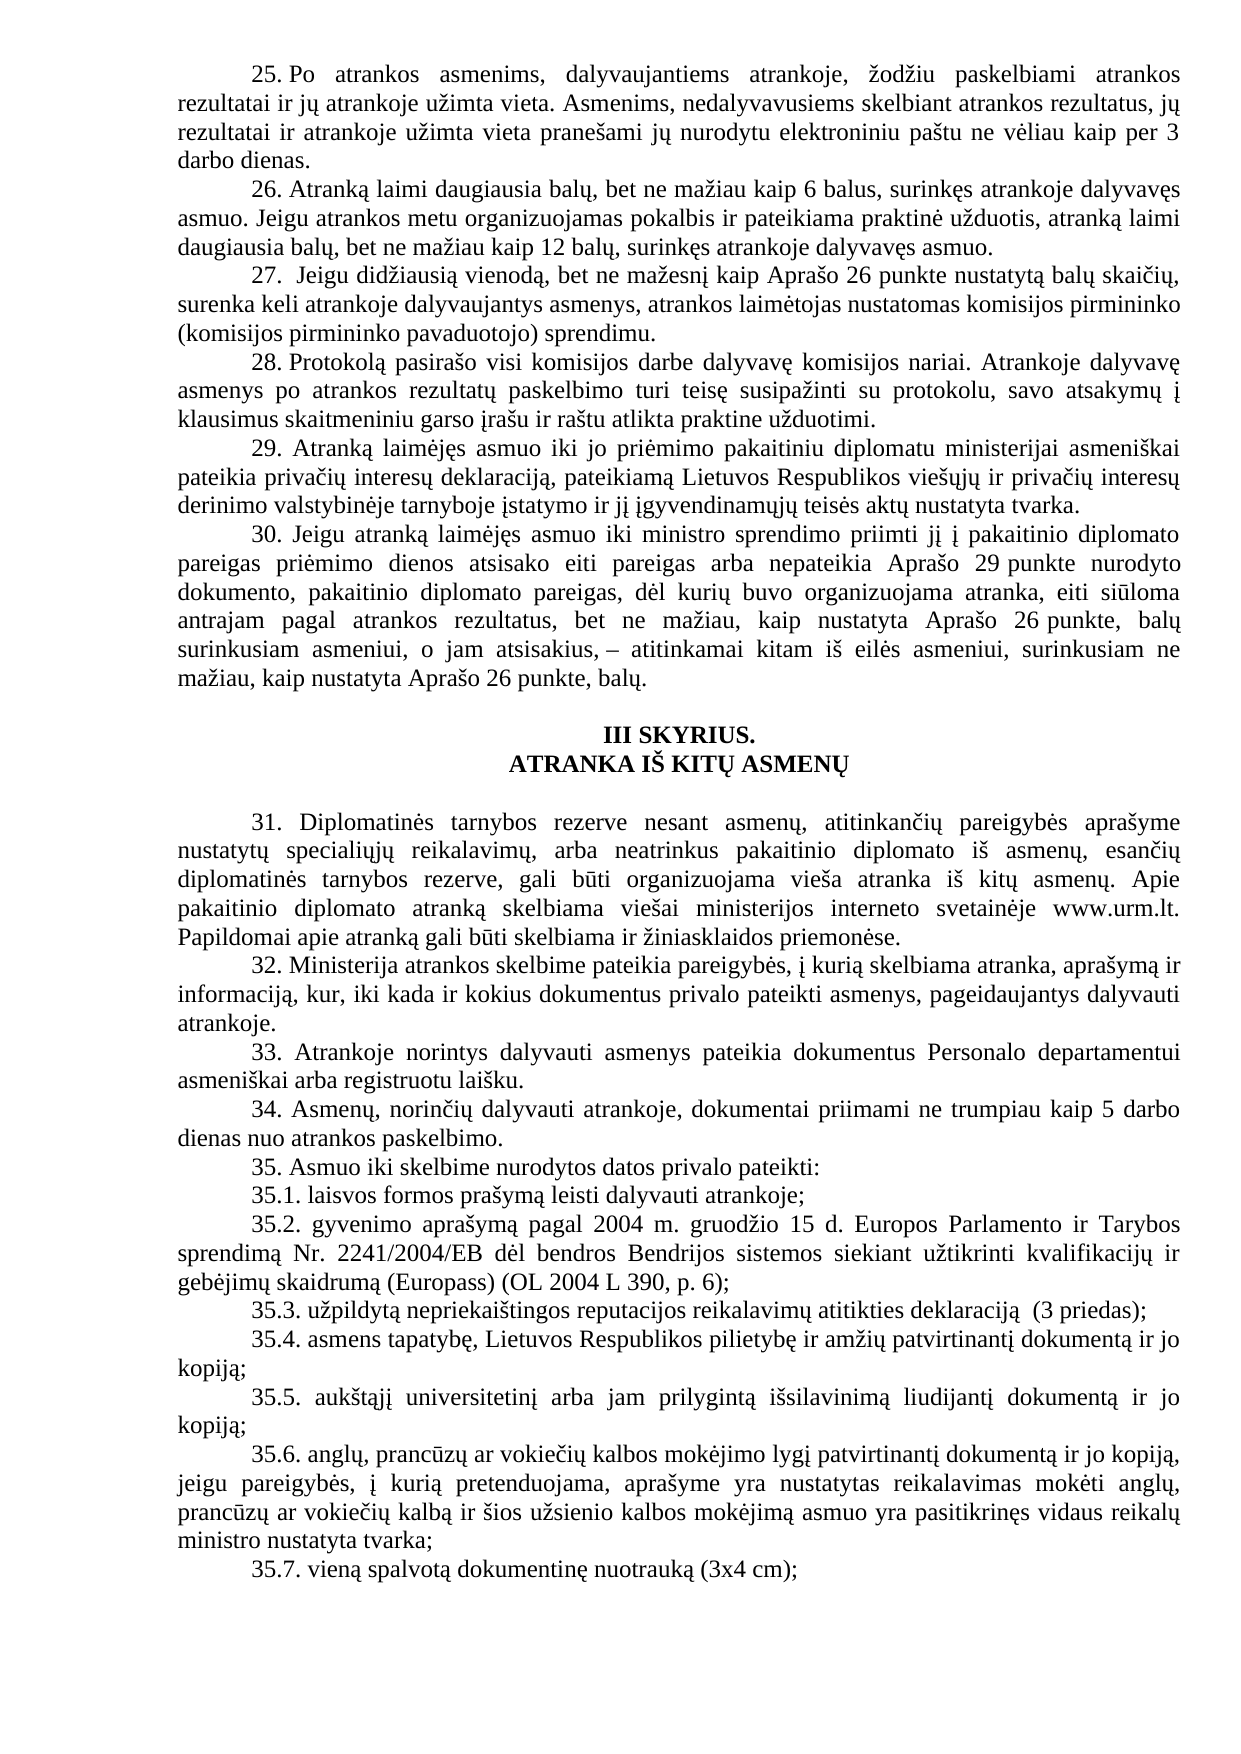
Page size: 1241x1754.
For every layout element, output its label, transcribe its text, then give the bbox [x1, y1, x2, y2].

text III SKYRIUS. [177, 720, 1181, 749]
text 34. Asmenų, norinčių dalyvauti atrankoje, dokumentai priimami ne trumpiau kaip 5 darbo dienas nuo atrankos paskelbimo. [177, 1094, 1181, 1152]
text 29. Atranką laimėjęs asmuo iki jo priėmimo pakaitiniu diplomatu ministerijai asmeniškai pateikia privačių interesų deklaraciją, pateikiamą Lietuvos Respublikos viešųjų ir privačių interesų derinimo valstybinėje tarnyboje įstatymo ir jį įgyvendinamųjų teisės aktų nustatyta tvarka. [177, 433, 1181, 519]
text 26. Atranką laimi daugiausia balų, bet ne mažiau kaip 6 balus, surinkęs atrankoje dalyvavęs asmuo. Jeigu atrankos metu organizuojamas pokalbis ir pateikiama praktinė užduotis, atranką laimi daugiausia balų, bet ne mažiau kaip 12 balų, surinkęs atrankoje dalyvavęs asmuo. [177, 174, 1181, 260]
text 35.6. anglų, prancūzų ar vokiečių kalbos mokėjimo lygį patvirtinantį dokumentą ir jo kopiją, jeigu pareigybės, į kurią pretenduojama, aprašyme yra nustatytas reikalavimas mokėti anglų, prancūzų ar vokiečių kalbą ir šios užsienio kalbos mokėjimą asmuo yra pasitikrinęs vidaus reikalų ministro nustatyta tvarka; [177, 1439, 1181, 1554]
text 28. Protokolą pasirašo visi komisijos darbe dalyvavę komisijos nariai. Atrankoje dalyvavę asmenys po atrankos rezultatų paskelbimo turi teisę susipažinti su protokolu, savo atsakymų į klausimus skaitmeniniu garso įrašu ir raštu atlikta praktine užduotimi. [177, 347, 1181, 433]
text 30. Jeigu atranką laimėjęs asmuo iki ministro sprendimo priimti jį į pakaitinio diplomato pareigas priėmimo dienos atsisako eiti pareigas arba nepateikia Aprašo 29 punkte nurodyto dokumento, pakaitinio diplomato pareigas, dėl kurių buvo organizuojama atranka, eiti siūloma antrajam pagal atrankos rezultatus, bet ne mažiau, kaip nustatyta Aprašo 26 punkte, balų surinkusiam asmeniui, o jam atsisakius, – atitinkamai kitam iš eilės asmeniui, surinkusiam ne mažiau, kaip nustatyta Aprašo 26 punkte, balų. [177, 519, 1181, 692]
text 35.7. vieną spalvotą dokumentinę nuotrauką (3x4 cm); [177, 1554, 1181, 1583]
text 35.5. aukštąjį universitetinį arba jam prilygintą išsilavinimą liudijantį dokumentą ir jo kopiją; [177, 1382, 1181, 1439]
text 32. Ministerija atrankos skelbime pateikia pareigybės, į kurią skelbiama atranka, aprašymą ir informaciją, kur, iki kada ir kokius dokumentus privalo pateikti asmenys, pageidaujantys dalyvauti atrankoje. [177, 950, 1181, 1037]
text 35.1. laisvos formos prašymą leisti dalyvauti atrankoje; [177, 1180, 1181, 1209]
text 35.2. gyvenimo aprašymą pagal 2004 m. gruodžio 15 d. Europos Parlamento ir Tarybos sprendimą Nr. 2241/2004/EB dėl bendros Bendrijos sistemos siekiant užtikrinti kvalifikacijų ir gebėjimų skaidrumą (Europass) (OL 2004 L 390, p. 6); [177, 1209, 1181, 1295]
text 31. Diplomatinės tarnybos rezerve nesant asmenų, atitinkančių pareigybės aprašyme nustatytų specialiųjų reikalavimų, arba neatrinkus pakaitinio diplomato iš asmenų, esančių diplomatinės tarnybos rezerve, gali būti organizuojama vieša atranka iš kitų asmenų. Apie pakaitinio diplomato atranką skelbiama viešai ministerijos interneto svetainėje www.urm.lt. Papildomai apie atranką gali būti skelbiama ir žiniasklaidos priemonėse. [177, 807, 1181, 950]
text 35. Asmuo iki skelbime nurodytos datos privalo pateikti: [177, 1152, 1181, 1180]
text 35.3. užpildytą nepriekaištingos reputacijos reikalavimų atitikties deklaraciją (3 priedas); [177, 1295, 1181, 1324]
text 25. Po atrankos asmenims, dalyvaujantiems atrankoje, žodžiu paskelbiami atrankos rezultatai ir jų atrankoje užimta vieta. Asmenims, nedalyvavusiems skelbiant atrankos rezultatus, jų rezultatai ir atrankoje užimta vieta pranešami jų nurodytu elektroniniu paštu ne vėliau kaip per 3 darbo dienas. [177, 59, 1181, 174]
text ATRANKA IŠ KITŲ ASMENŲ [177, 749, 1181, 778]
text 35.4. asmens tapatybę, Lietuvos Respublikos pilietybę ir amžių patvirtinantį dokumentą ir jo kopiją; [177, 1324, 1181, 1382]
text 27. Jeigu didžiausią vienodą, bet ne mažesnį kaip Aprašo 26 punkte nustatytą balų skaičių, surenka keli atrankoje dalyvaujantys asmenys, atrankos laimėtojas nustatomas komisijos pirmininko (komisijos pirmininko pavaduotojo) sprendimu. [177, 260, 1181, 347]
text 33. Atrankoje norintys dalyvauti asmenys pateikia dokumentus Personalo departamentui asmeniškai arba registruotu laišku. [177, 1037, 1181, 1094]
